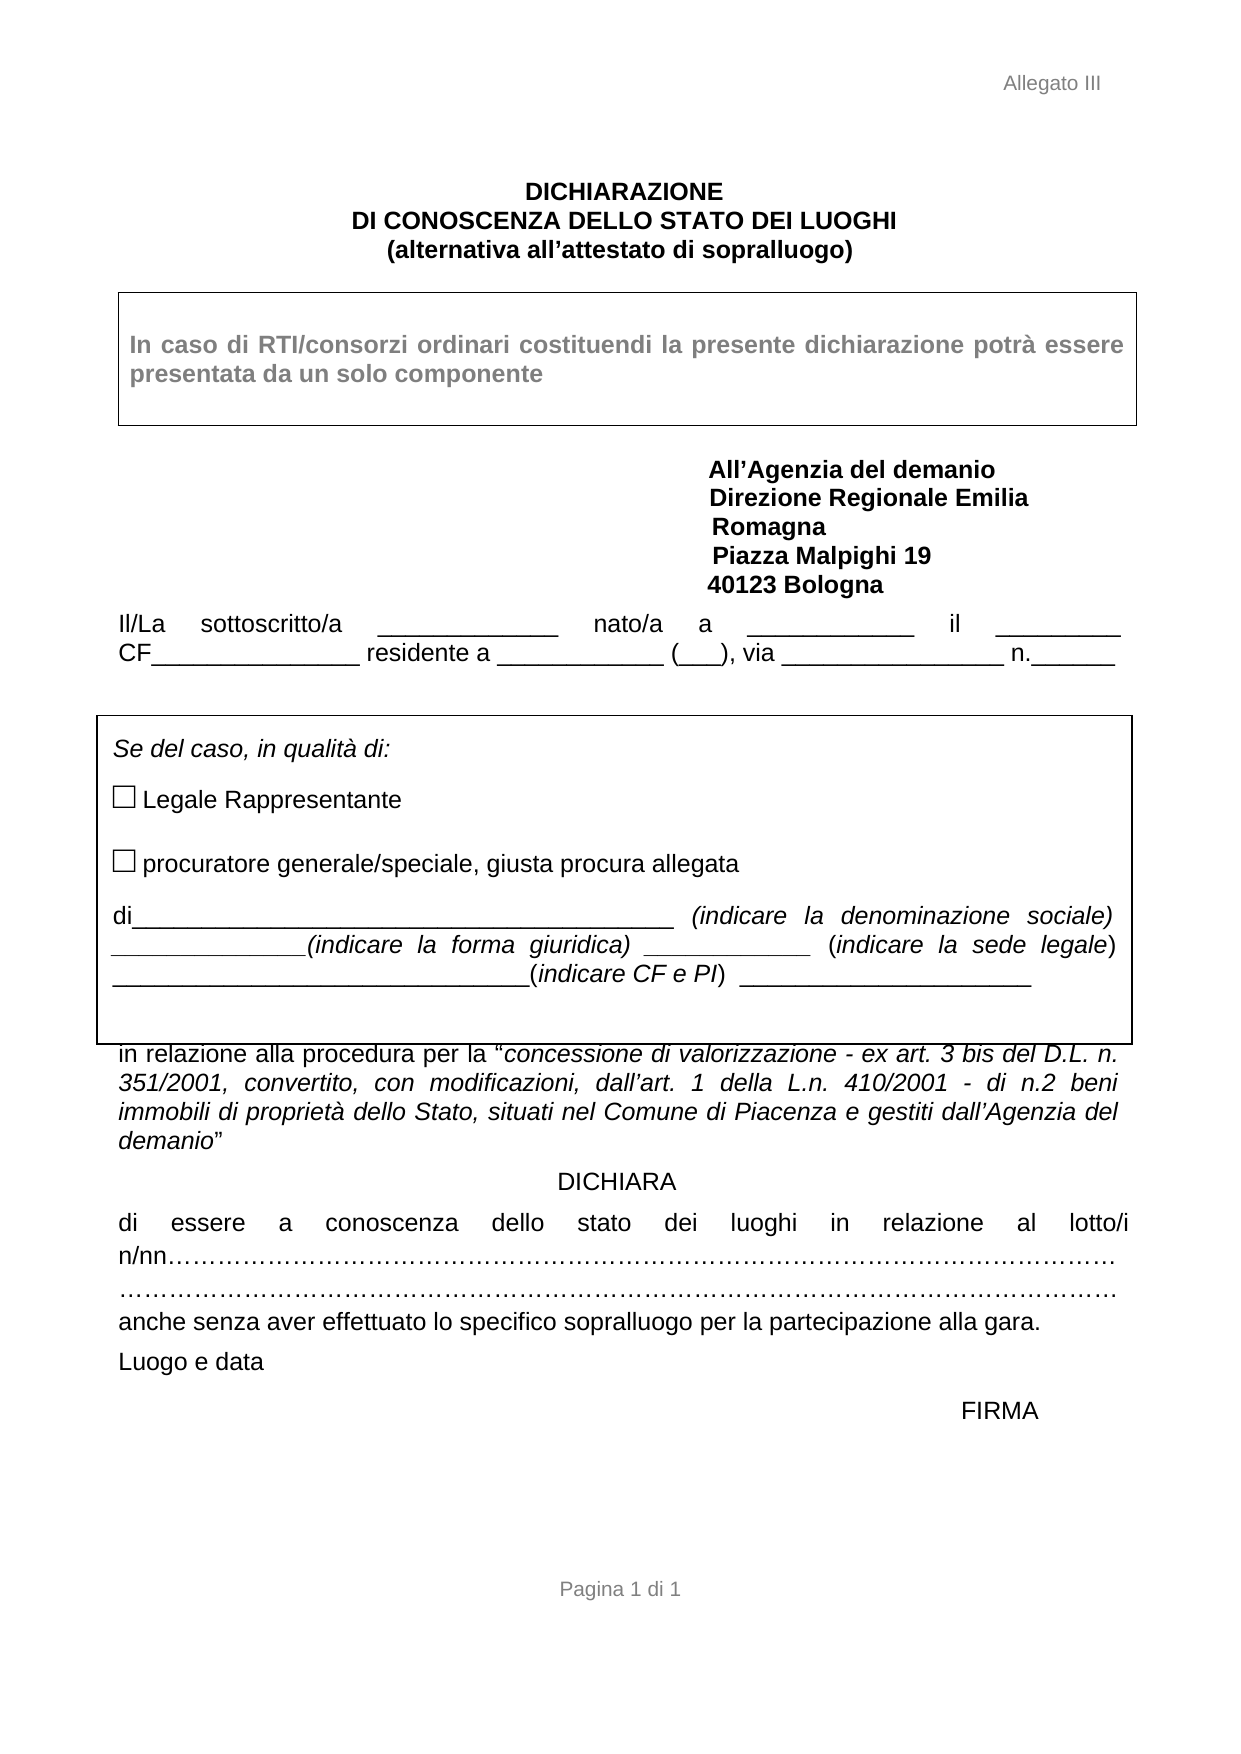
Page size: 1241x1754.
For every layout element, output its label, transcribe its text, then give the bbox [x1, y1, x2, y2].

text DI CONOSCENZA DELLO STATO DEI LUOGHI [118, 206, 1130, 235]
text □ Legale Rappresentante [113, 773, 1116, 817]
text FIRMA [118, 1396, 1122, 1453]
text Il/La sottoscritto/a _____________ nato/a a ____________ il _________ CF_______________ residente a ____________ (___), via ________________ n.______ [118, 609, 1122, 666]
text Direzione Regionale Emilia [118, 483, 1122, 512]
text in relazione alla procedura per la “concessione di valorizzazione - ex art. 3 bis del D.L. n. 351/2001, convertito, con modificazioni, dall’art. 1 della L.n. 410/2001 - di n.2 beni immobili di proprietà dello Stato, situati nel Comune di Piacenza e gestiti dall’Agenzia del demanio” [118, 1045, 1122, 1154]
text 40123 Bologna [413, 569, 1122, 598]
text (alternativa all’attestato di sopralluogo) [118, 235, 1122, 263]
table_header In caso di RTI/consorzi ordinari costituendi la presente dichiarazione potrà essere presentata da un solo componente [119, 293, 1136, 425]
text □ procuratore generale/speciale, giusta procura allegata [113, 837, 1116, 881]
text DICHIARA [118, 1167, 1122, 1196]
text Romagna [339, 512, 1122, 541]
text All’Agenzia del demanio [634, 454, 1122, 483]
text anche senza aver effettuato lo specifico sopralluogo per la partecipazione alla gara. [118, 1307, 1131, 1336]
text di_______________________________________ (indicare la denominazione sociale) ______________(indicare la forma giuridica) ____________ (indicare la sede legale) ______________________________(indicare CF e PI) _____________________ [113, 901, 1116, 988]
text DICHIARAZIONE [118, 177, 1130, 206]
text Luogo e data [118, 1346, 1122, 1375]
text Piazza Malpighi 19 [487, 541, 1122, 569]
text di essere a conoscenza dello stato dei luoghi in relazione al lotto/i n/nn……………………………………………………………………………………………………………………………………………………………………………………………………………… [118, 1208, 1131, 1303]
text Se del caso, in qualità di: [113, 734, 1116, 763]
